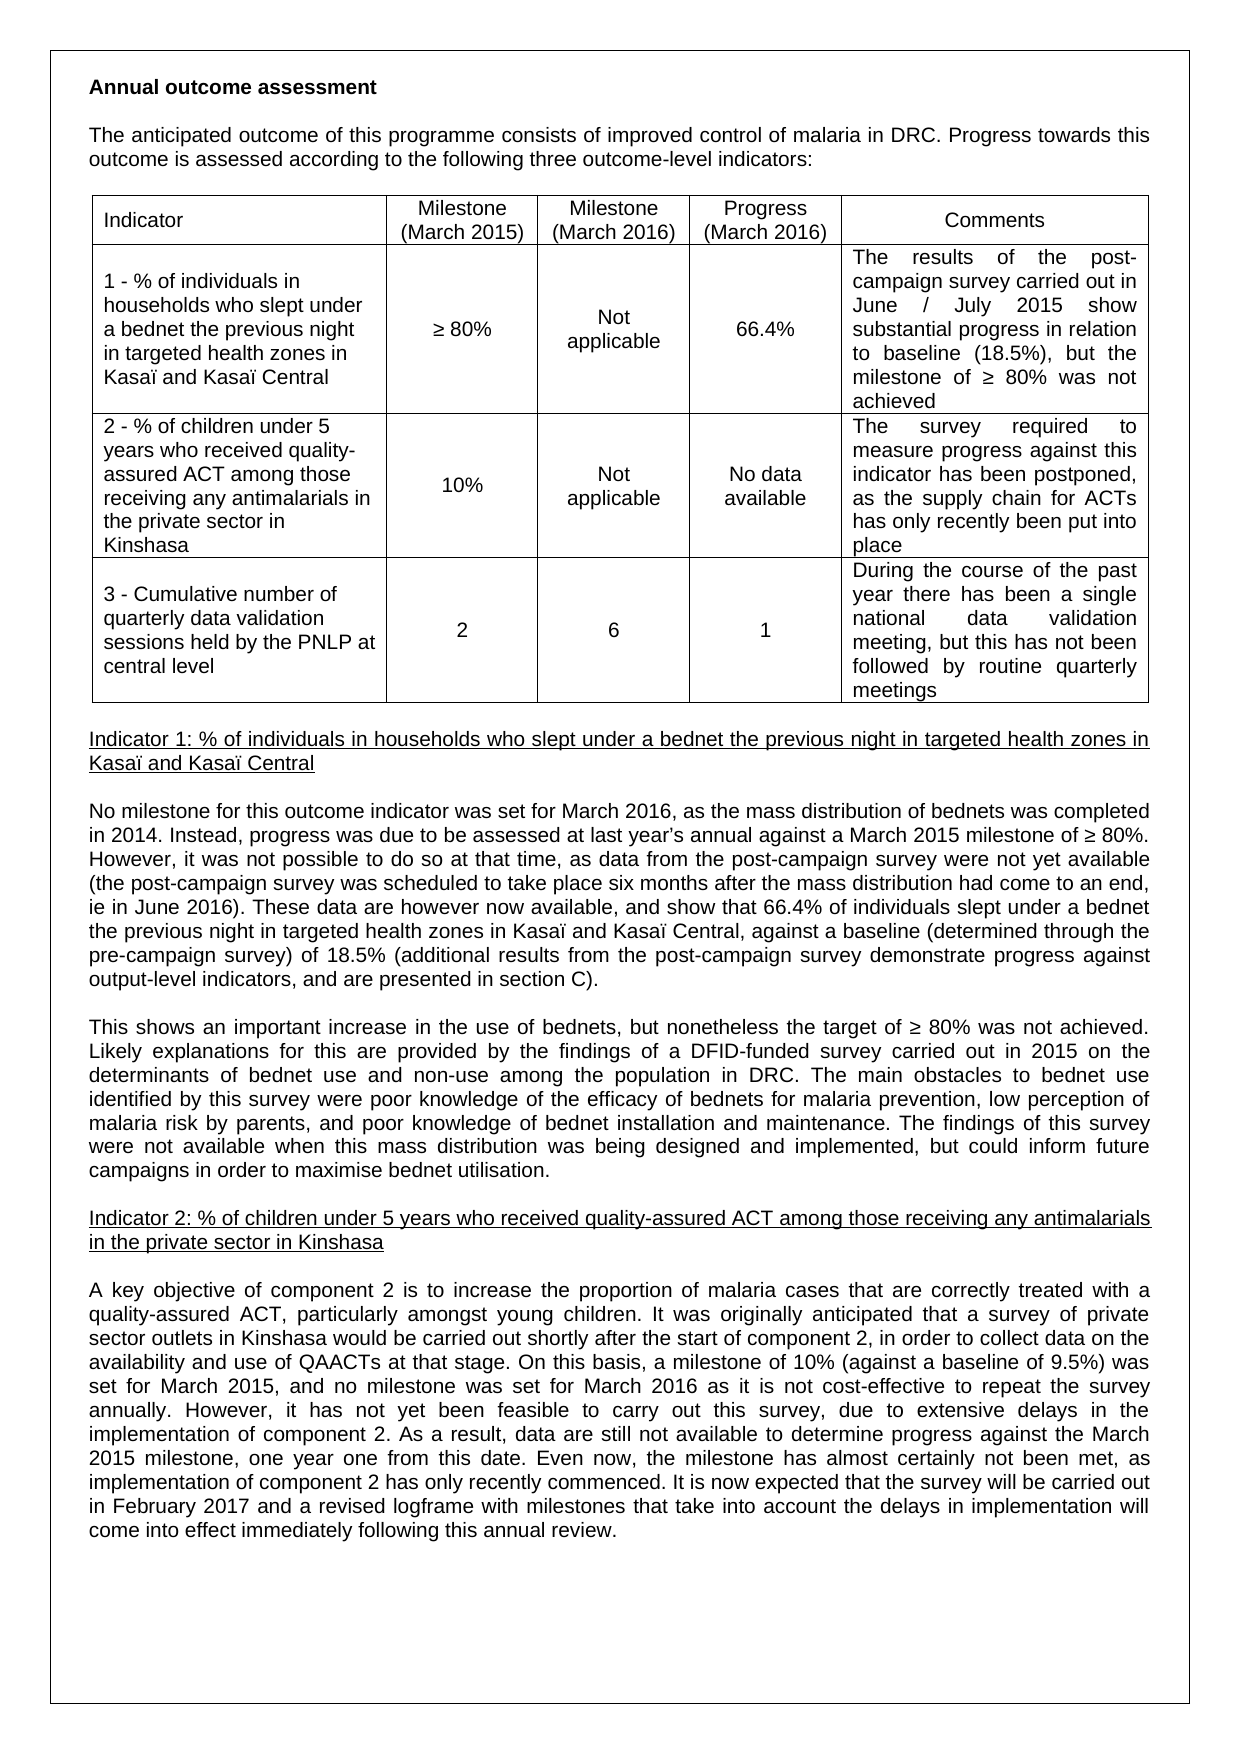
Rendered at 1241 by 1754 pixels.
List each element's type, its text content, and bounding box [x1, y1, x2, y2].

text A key objective of component 2 is to increase the proportion of malaria cases that are correctly treated with a quality-assured ACT, particularly amongst young children. It was originally anticipated that a survey of private sector outlets in Kinshasa would be carried out shortly after the start of component 2, in order to collect data on the availability and use of QAACTs at that stage. On this basis, a milestone of 10% (against a baseline of 9.5%) was set for March 2015, and no milestone was set for March 2016 as it is not cost-effective to repeat the survey annually. However, it has not yet been feasible to carry out this survey, due to extensive delays in the implementation of component 2. As a result, data are still not available to determine progress against the March 2015 milestone, one year one from this date. Even now, the milestone has almost certainly not been met, as implementation of component 2 has only recently commenced. It is now expected that the survey will be carried out in February 2017 and a revised logframe with milestones that take into account the delays in implementation will come into effect immediately following this annual review. [89, 1278, 1152, 1542]
table_cell 3 - Cumulative number of quarterly data validation sessions held by the PNLP at central level [93, 558, 386, 702]
text The anticipated outcome of this programme consists of improved control of malaria in DRC. Progress towards this outcome is assessed according to the following three outcome-level indicators: [89, 123, 1152, 171]
table_header Progress (March 2016) [690, 196, 841, 244]
table_cell 1 - % of individuals in households who slept under a bednet the previous night in targeted health zones in Kasaï and Kasaï Central [93, 245, 386, 412]
table_cell During the course of the past year there has been a single national data validation meeting, but this has not been followed by routine quarterly meetings [842, 558, 1148, 702]
table_header Milestone (March 2016) [538, 196, 689, 244]
text This shows an important increase in the use of bednets, but nonetheless the target of ≥ 80% was not achieved. Likely explanations for this are provided by the findings of a DFID-funded survey carried out in 2015 on the determinants of bednet use and non-use among the population in DRC. The main obstacles to bednet use identified by this survey were poor knowledge of the efficacy of bednets for malaria prevention, low perception of malaria risk by parents, and poor knowledge of bednet installation and maintenance. The findings of this survey were not available when this mass distribution was being designed and implemented, but could inform future campaigns in order to maximise bednet utilisation. [89, 1014, 1152, 1182]
table_header Indicator [93, 196, 386, 244]
text Annual outcome assessment [89, 75, 1152, 99]
table_cell Not applicable [538, 414, 689, 557]
text No milestone for this outcome indicator was set for March 2016, as the mass distribution of bednets was completed in 2014. Instead, progress was due to be assessed at last year’s annual against a March 2015 milestone of ≥ 80%. However, it was not possible to do so at that time, as data from the post-campaign survey were not yet available (the post-campaign survey was scheduled to take place six months after the mass distribution had come to an end, ie in June 2016). These data are however now available, and show that 66.4% of individuals slept under a bednet the previous night in targeted health zones in Kasaï and Kasaï Central, against a baseline (determined through the pre-campaign survey) of 18.5% (additional results from the post-campaign survey demonstrate progress against output-level indicators, and are presented in section C). [89, 799, 1152, 991]
table_cell 2 [387, 558, 537, 702]
table_header Comments [842, 196, 1148, 244]
table_cell The results of the post-campaign survey carried out in June / July 2015 show substantial progress in relation to baseline (18.5%), but the milestone of ≥ 80% was not achieved [842, 245, 1148, 412]
table_header Milestone (March 2015) [387, 196, 537, 244]
table_cell 2 - % of children under 5 years who received quality-assured ACT among those receiving any antimalarials in the private sector in Kinshasa [93, 414, 386, 557]
table_cell Not applicable [538, 245, 689, 412]
table_cell The survey required to measure progress against this indicator has been postponed, as the supply chain for ACTs has only recently been put into place [842, 414, 1148, 557]
table_cell No data available [690, 414, 841, 557]
table_cell 66.4% [690, 245, 841, 412]
text in the private sector in Kinshasa [89, 1228, 1152, 1254]
table_cell 1 [690, 558, 841, 702]
text Indicator 1: % of individuals in households who slept under a bednet the previous night in targeted health zones in Kasaï and Kasaï Central [89, 727, 1152, 775]
table_cell 10% [387, 414, 537, 557]
table_cell 6 [538, 558, 689, 702]
table_cell ≥ 80% [387, 245, 537, 412]
text Indicator 2: % of children under 5 years who received quality-assured ACT among those receiving any antimalarials [89, 1206, 1152, 1227]
